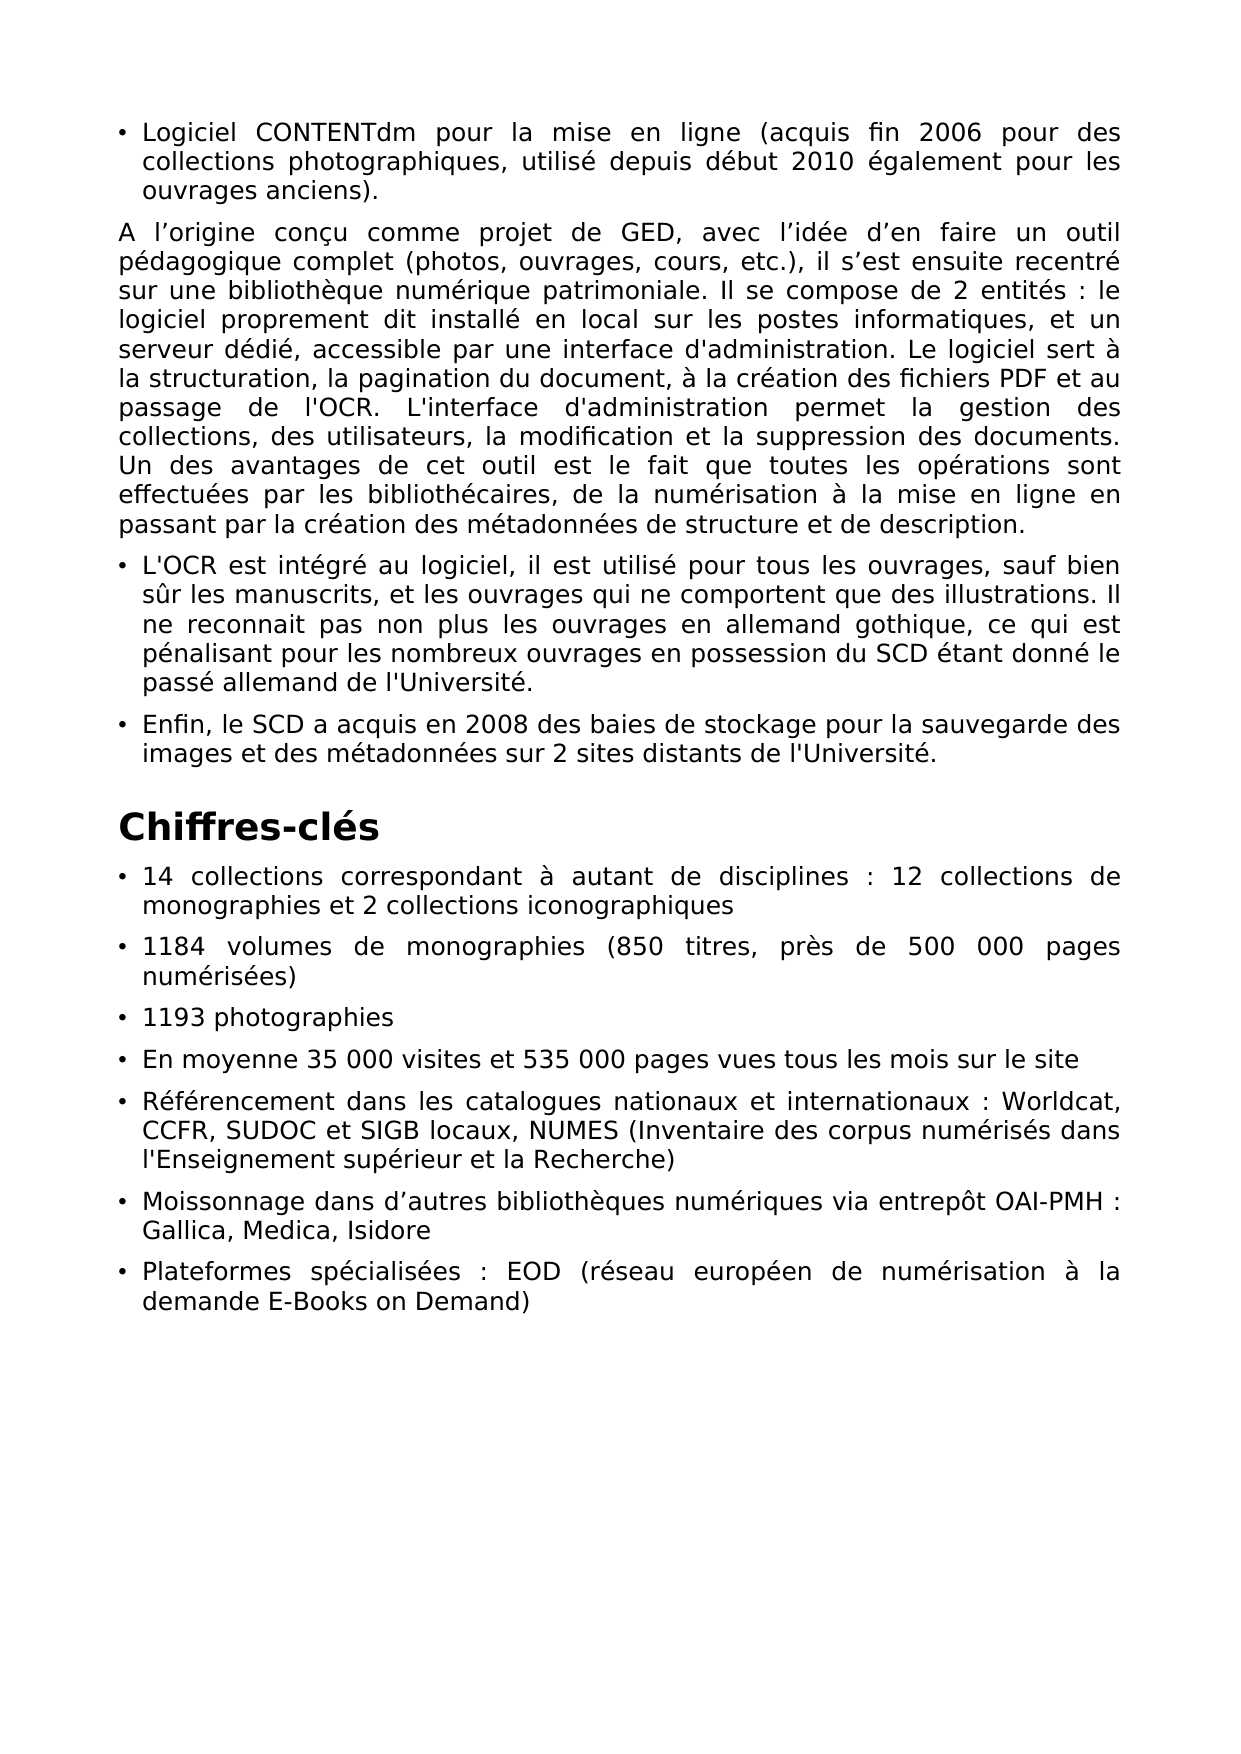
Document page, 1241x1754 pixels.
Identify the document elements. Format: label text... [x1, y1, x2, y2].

list Plateformes spécialisées : EOD (réseau européen de numérisation à la demande E-Books on Demand) [118, 1258, 1122, 1316]
list Référencement dans les catalogues nationaux et internationaux : Worldcat, CCFR, SUDOC et SIGB locaux, NUMES (Inventaire des corpus numérisés dans l'Enseignement supérieur et la Recherche) [118, 1087, 1122, 1174]
list En moyenne 35 000 visites et 535 000 pages vues tous les mois sur le site [118, 1045, 1122, 1074]
list 1193 photographies [118, 1003, 1122, 1033]
list L'OCR est intégré au logiciel, il est utilisé pour tous les ouvrages, sauf bien sûr les manuscrits, et les ouvrages qui ne comportent que des illustrations. Il ne reconnait pas non plus les ouvrages en allemand gothique, ce qui est pénalisant pour les nombreux ouvrages en possession du SCD étant donné le passé allemand de l'Université. [118, 551, 1122, 697]
subtitle Chiffres-clés [118, 806, 1122, 849]
list Moissonnage dans d’autres bibliothèques numériques via entrepôt OAI-PMH : Gallica, Medica, Isidore [118, 1187, 1122, 1245]
text A l’origine conçu comme projet de GED, avec l’idée d’en faire un outil pédagogique complet (photos, ouvrages, cours, etc.), il s’est ensuite recentré sur une bibliothèque numérique patrimoniale. Il se compose de 2 entités : le logiciel proprement dit installé en local sur les postes informatiques, et un serveur dédié, accessible par une interface d'administration. Le logiciel sert à la structuration, la pagination du document, à la création des fichiers PDF et au passage de l'OCR. L'interface d'administration permet la gestion des collections, des utilisateurs, la modification et la suppression des documents. Un des avantages de cet outil est le fait que toutes les opérations sont effectuées par les bibliothécaires, de la numérisation à la mise en ligne en passant par la création des métadonnées de structure et de description. [118, 218, 1122, 539]
list 1184 volumes de monographies (850 titres, près de 500 000 pages numérisées) [118, 933, 1122, 991]
list 14 collections correspondant à autant de disciplines : 12 collections de monographies et 2 collections iconographiques [118, 862, 1122, 920]
list Enfin, le SCD a acquis en 2008 des baies de stockage pour la sauvegarde des images et des métadonnées sur 2 sites distants de l'Université. [118, 710, 1122, 768]
list Logiciel CONTENTdm pour la mise en ligne (acquis fin 2006 pour des collections photographiques, utilisé depuis début 2010 également pour les ouvrages anciens). [118, 118, 1122, 206]
